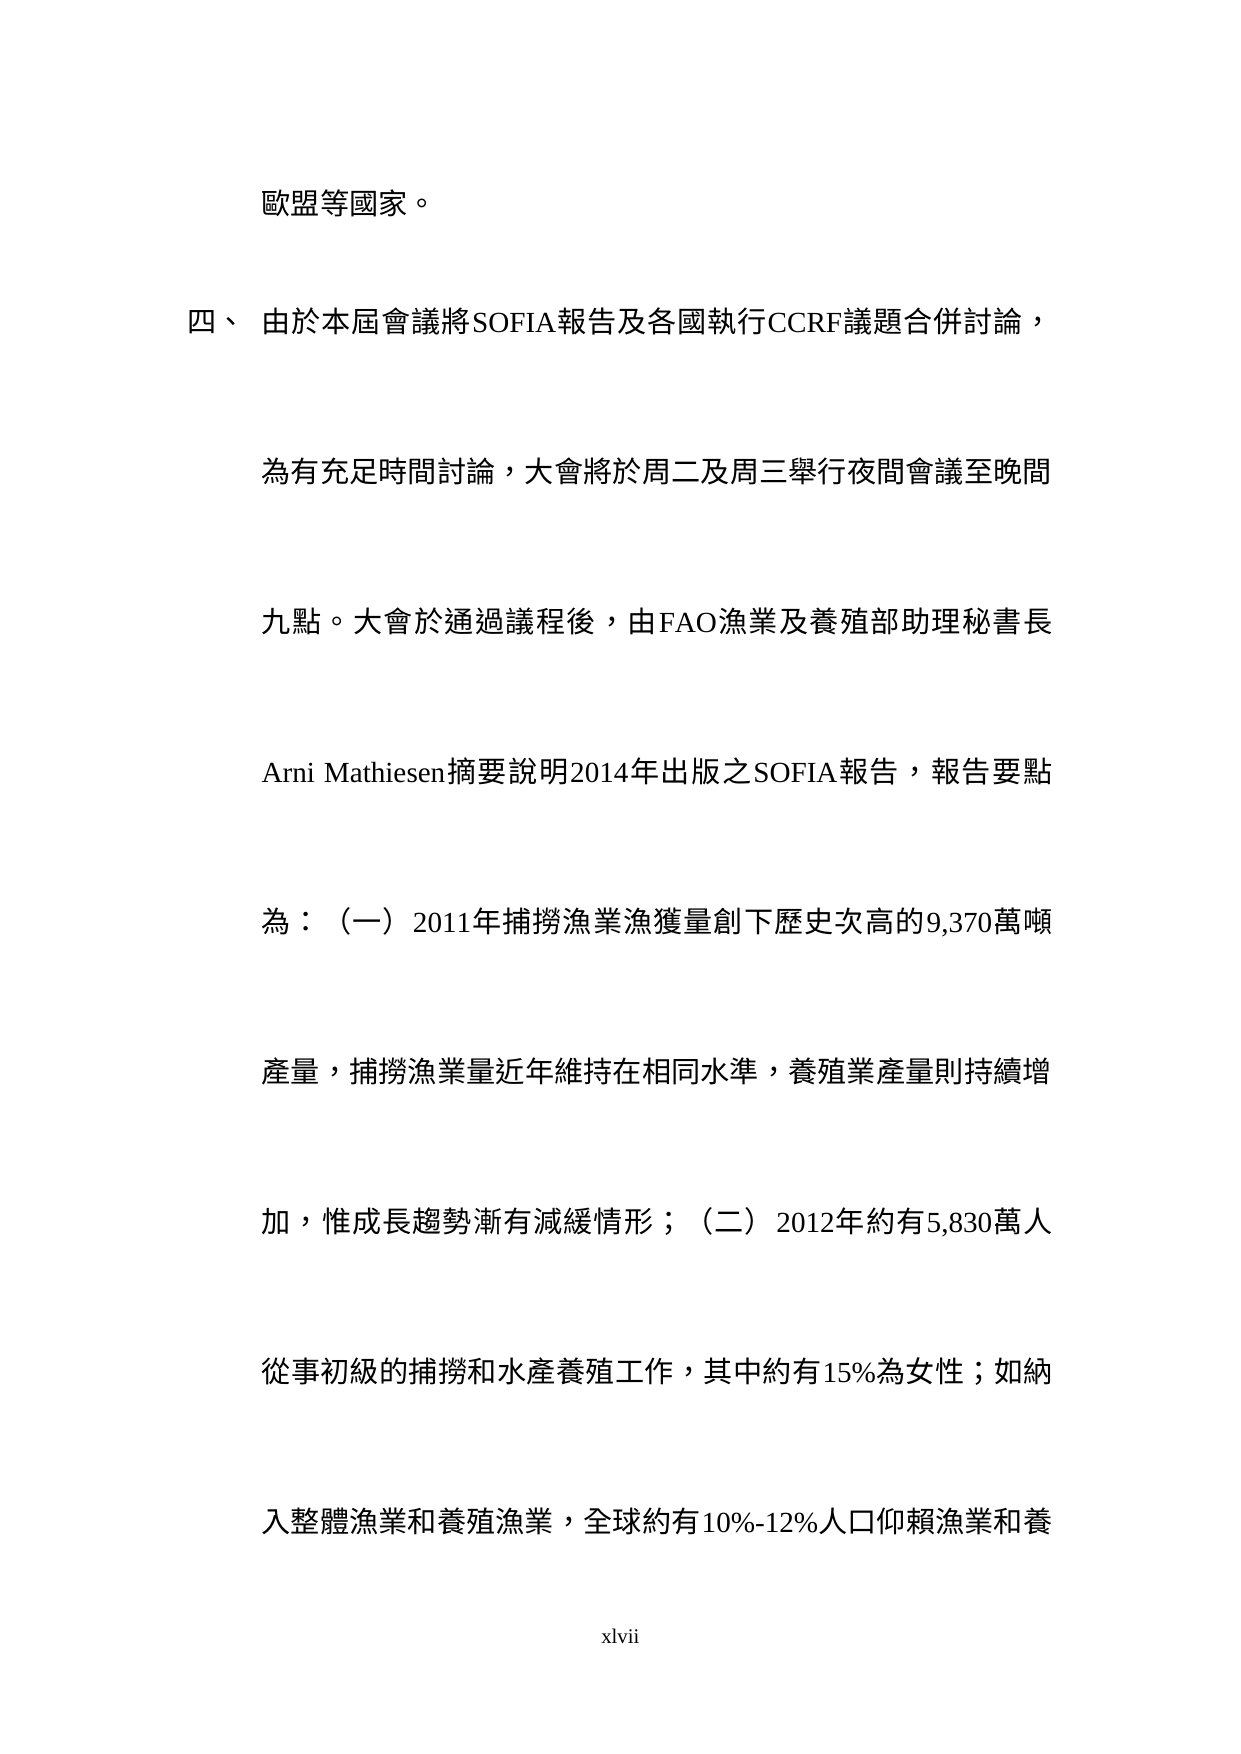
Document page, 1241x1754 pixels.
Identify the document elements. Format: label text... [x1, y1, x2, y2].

list 由於本屆會議將SOFIA報告及各國執行CCRF議題合併討論，為有充足時間討論，大會將於周二及周三舉行夜間會議至晚間九點。大會於通過議程後，由FAO漁業及養殖部助理秘書長Arni Mathiesen摘要說明2014年出版之SOFIA報告，報告要點為：（一）2011年捕撈漁業漁獲量創下歷史次高的9,370萬噸產量，捕撈漁業量近年維持在相同水準，養殖業產量則持續增加，惟成長趨勢漸有減緩情形；（二）2012年約有5,830萬人從事初級的捕撈和水產養殖工作，其中約有15%為女性；如納入整體漁業和養殖漁業，全球約有10%-12%人口仰賴漁業和養殖漁業維持生計；（三）2011年全球漁產品總貿易額達1,298億美元新高，2012年略為下滑至1,292億美元；（四）71.2%的魚類種群可維持生態永續，而有28.8%的魚類種群已處於生態無法永續情形；(五) 水產品已是各類糧食產品之最主要交易產品；(六)SOFIA逐漸受到外界重視；(七)網路問卷提高 了各國、區域漁業組織和非政府組織執行CCRF的填報情形。 [187, 282, 1053, 1557]
list 首日（6月9日）會議由FAO秘書長Jose Graziano da Silva致歡迎詞、並邀請IMO秘書長Koji Sekimizu致詞。大會主席為挪威籍Mr. Johan H. Williams，第一副主席為巴西Dr. Fabio Hazin，會議記錄小組主席為阿根廷，成員包括日本、伊朗、韓國、紐西蘭、歐盟等國家。 [187, 164, 1053, 239]
